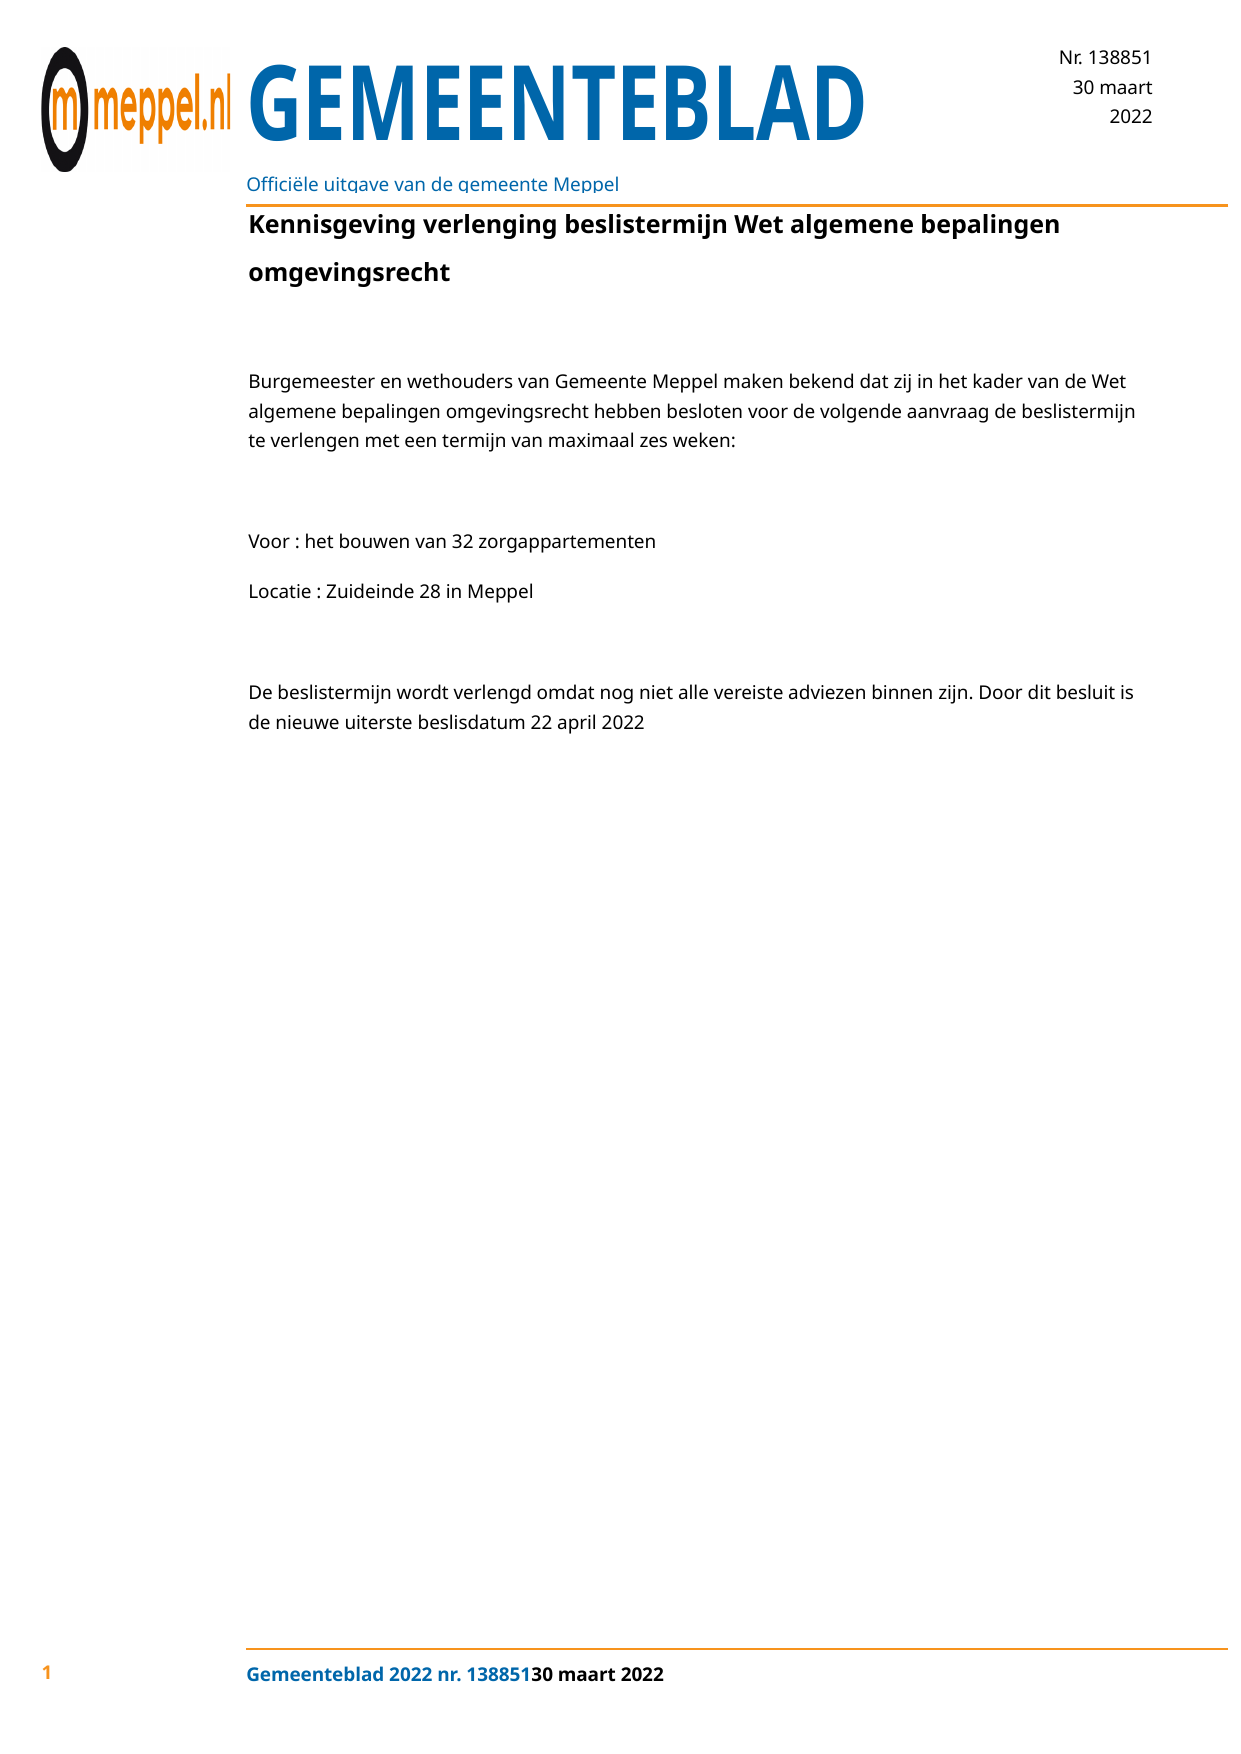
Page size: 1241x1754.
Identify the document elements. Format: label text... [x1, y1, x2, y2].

text Voor : het bouwen van 32 zorgappartementen [248, 528, 1152, 554]
text Locatie : Zuideinde 28 in Meppel [248, 579, 1152, 604]
text Burgemeester en wethouders van Gemeente Meppel maken bekend dat zij in het kader van de Wet algemene bepalingen omgevingsrecht hebben besloten voor de volgende aanvraag de beslistermijn te verlengen met een termijn van maximaal zes weken: [248, 368, 1152, 453]
text De beslistermijn wordt verlengd omdat nog niet alle vereiste adviezen binnen zijn. Door dit besluit is de nieuwe uiterste beslisdatum 22 april 2022 [248, 679, 1152, 735]
text Kennisgeving verlenging beslistermijn Wet algemene bepalingen omgevingsrecht [248, 207, 1152, 288]
picture [41, 47, 231, 172]
